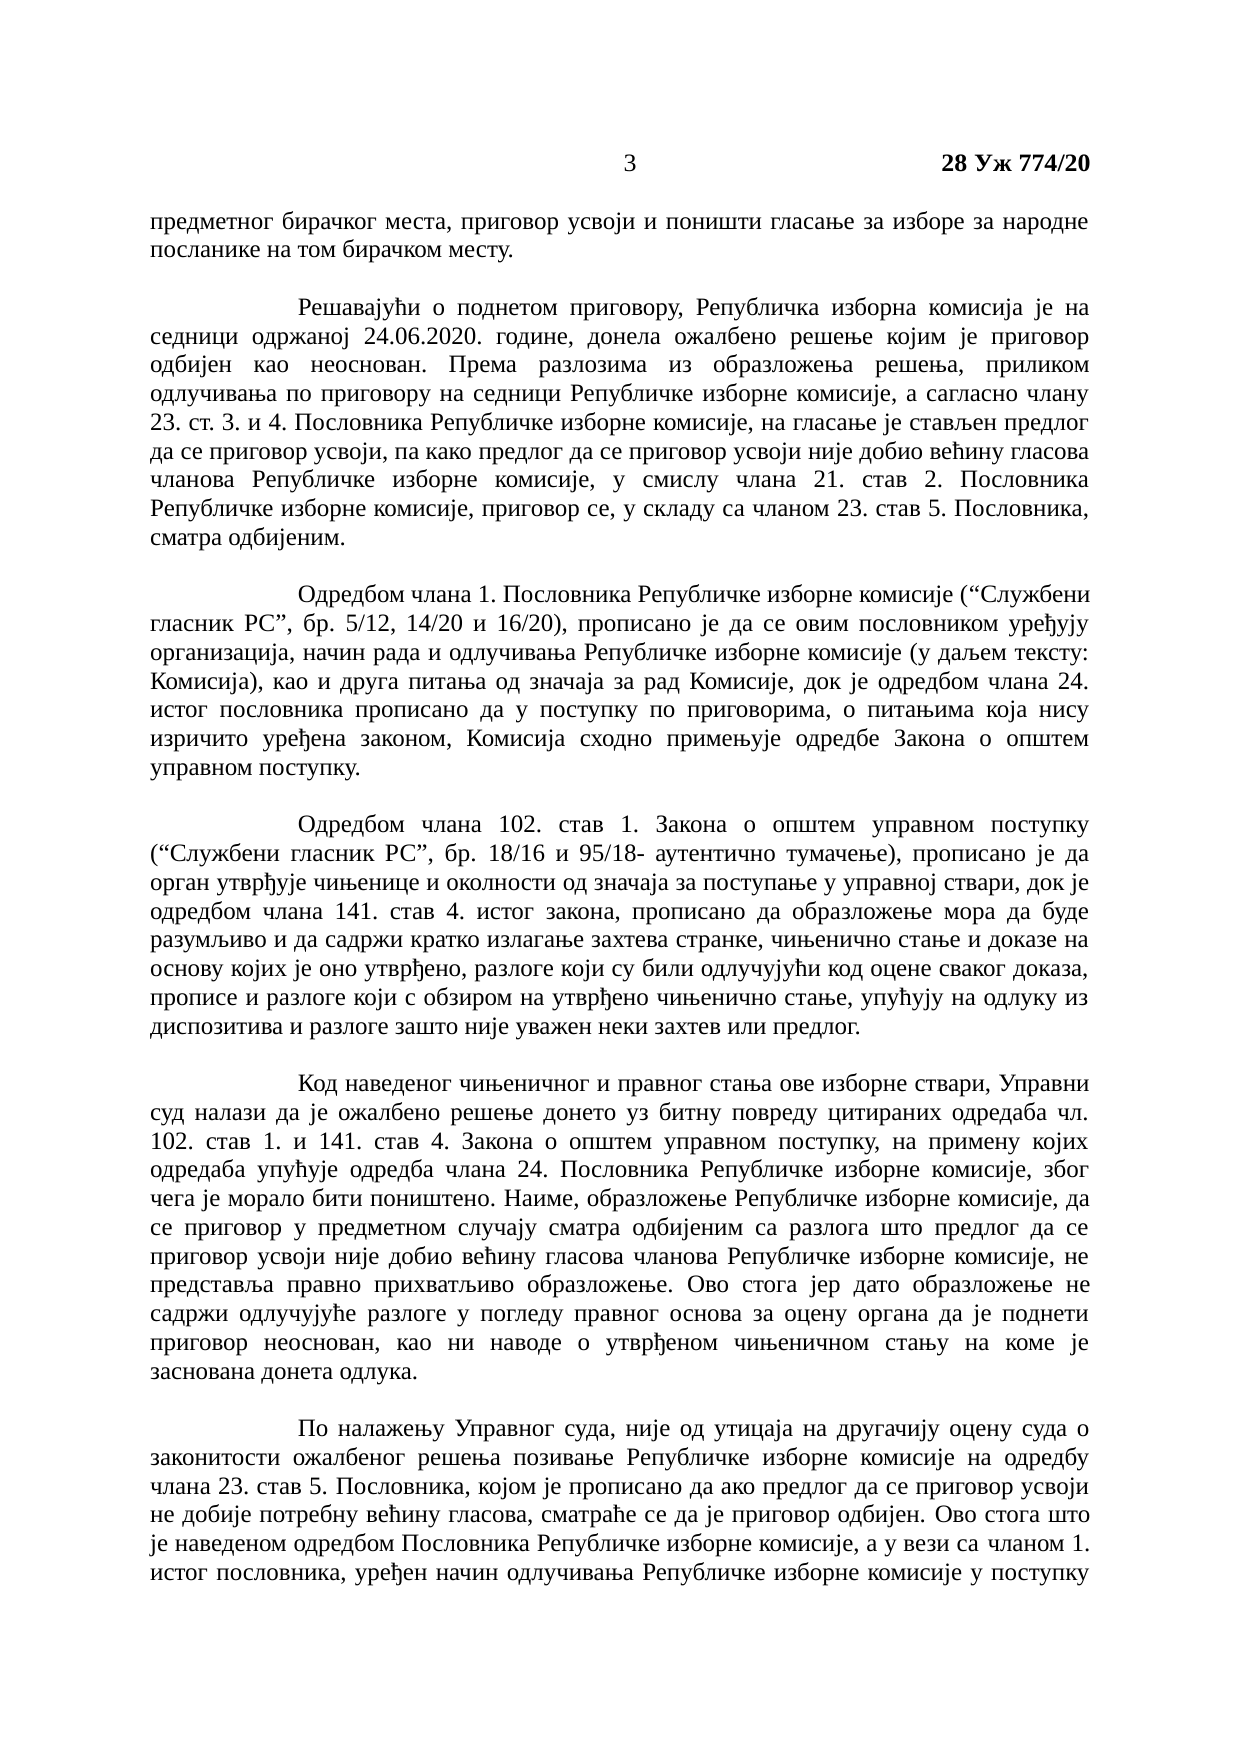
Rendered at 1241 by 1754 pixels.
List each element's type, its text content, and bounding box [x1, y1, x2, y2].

text По налажењу Управног суда, није од утицаја на другачију оцену суда о законитости ожалбеног решења позивање Републичке изборне комисије на одредбу члана 23. став 5. Пословника, којом је прописано да ако предлог да се приговор усвоји не добије потребну већину гласова, сматраће се да је приговор одбијен. Ово стога што је наведеном одредбом Пословника Републичке изборне комисије, а у вези са чланом 1. истог пословника, уређен начин одлучивања Републичке изборне комисије у поступку [150, 1413, 1090, 1586]
text Код наведеног чињеничног и правног стања ове изборне ствари, Управни суд налази да је ожалбено решење донето уз битну повреду цитираних одредаба чл. 102. став 1. и 141. став 4. Закона о општем управном поступку, на примену којих одредаба упућује одредба члана 24. Пословника Републичке изборне комисије, због чега је морало бити поништено. Наиме, образложење Републичке изборне комисије, да се приговор у предметном случају сматра одбијеним са разлога што предлог да се приговор усвоји није добио већину гласова чланова Републичке изборне комисије, не представља правно прихватљиво образложење. Ово стога јер дато образложење не садржи одлучујуће разлоге у погледу правног основа за оцену органа да је поднети приговор неоснован, као ни наводе о утврђеном чињеничном стању на коме је заснована донета одлука. [150, 1068, 1090, 1384]
text Одредбом члана 102. став 1. Закона о општем управном поступку (“Службени гласник РС”, бр. 18/16 и 95/18- аутентично тумачење), прописано је да орган утврђује чињенице и околности од значаја за поступање у управној ствари, док је одредбом члана 141. став 4. истог закона, прописано да образложење мора да буде разумљиво и да садржи кратко излагање захтева странке, чињенично стање и доказе на основу којих је оно утврђено, разлоге који су били одлучујући код оцене сваког доказа, прописе и разлоге који с обзиром на утврђено чињенично стање, упућују на одлуку из диспозитива и разлоге зашто није уважен неки захтев или предлог. [150, 809, 1090, 1039]
text Одредбом члана 1. Пословника Републичке изборне комисије (“Службени гласник РС”, бр. 5/12, 14/20 и 16/20), прописано је да се овим пословником уређују организација, начин рада и одлучивања Републичке изборне комисије (у даљем тексту: Комисија), као и друга питања од значаја за рад Комисије, док је одредбом члана 24. истог пословника прописано да у поступку по приговорима, о питањима која нису изричито уређена законом, Комисија сходно примењује одредбе Закона о општем управном поступку. [150, 579, 1090, 781]
text предметног бирачког места, приговор усвоји и поништи гласање за изборе за народне посланике на том бирачком месту. [150, 206, 1090, 263]
text Решавајући о поднетом приговору, Републичка изборна комисија је на седници одржаној 24.06.2020. године, донела ожалбено решење којим је приговор одбијен као неоснован. Према разлозима из образложења решења, приликом одлучивања по приговору на седници Републичке изборне комисије, а сагласно члану 23. ст. 3. и 4. Пословника Републичке изборне комисије, на гласање је стављен предлог да се приговор усвоји, па како предлог да се приговор усвоји није добио већину гласова чланова Републичке изборне комисије, у смислу члана 21. став 2. Пословника Републичке изборне комисије, приговор се, у складу са чланом 23. став 5. Пословника, сматра одбијеним. [150, 292, 1090, 551]
